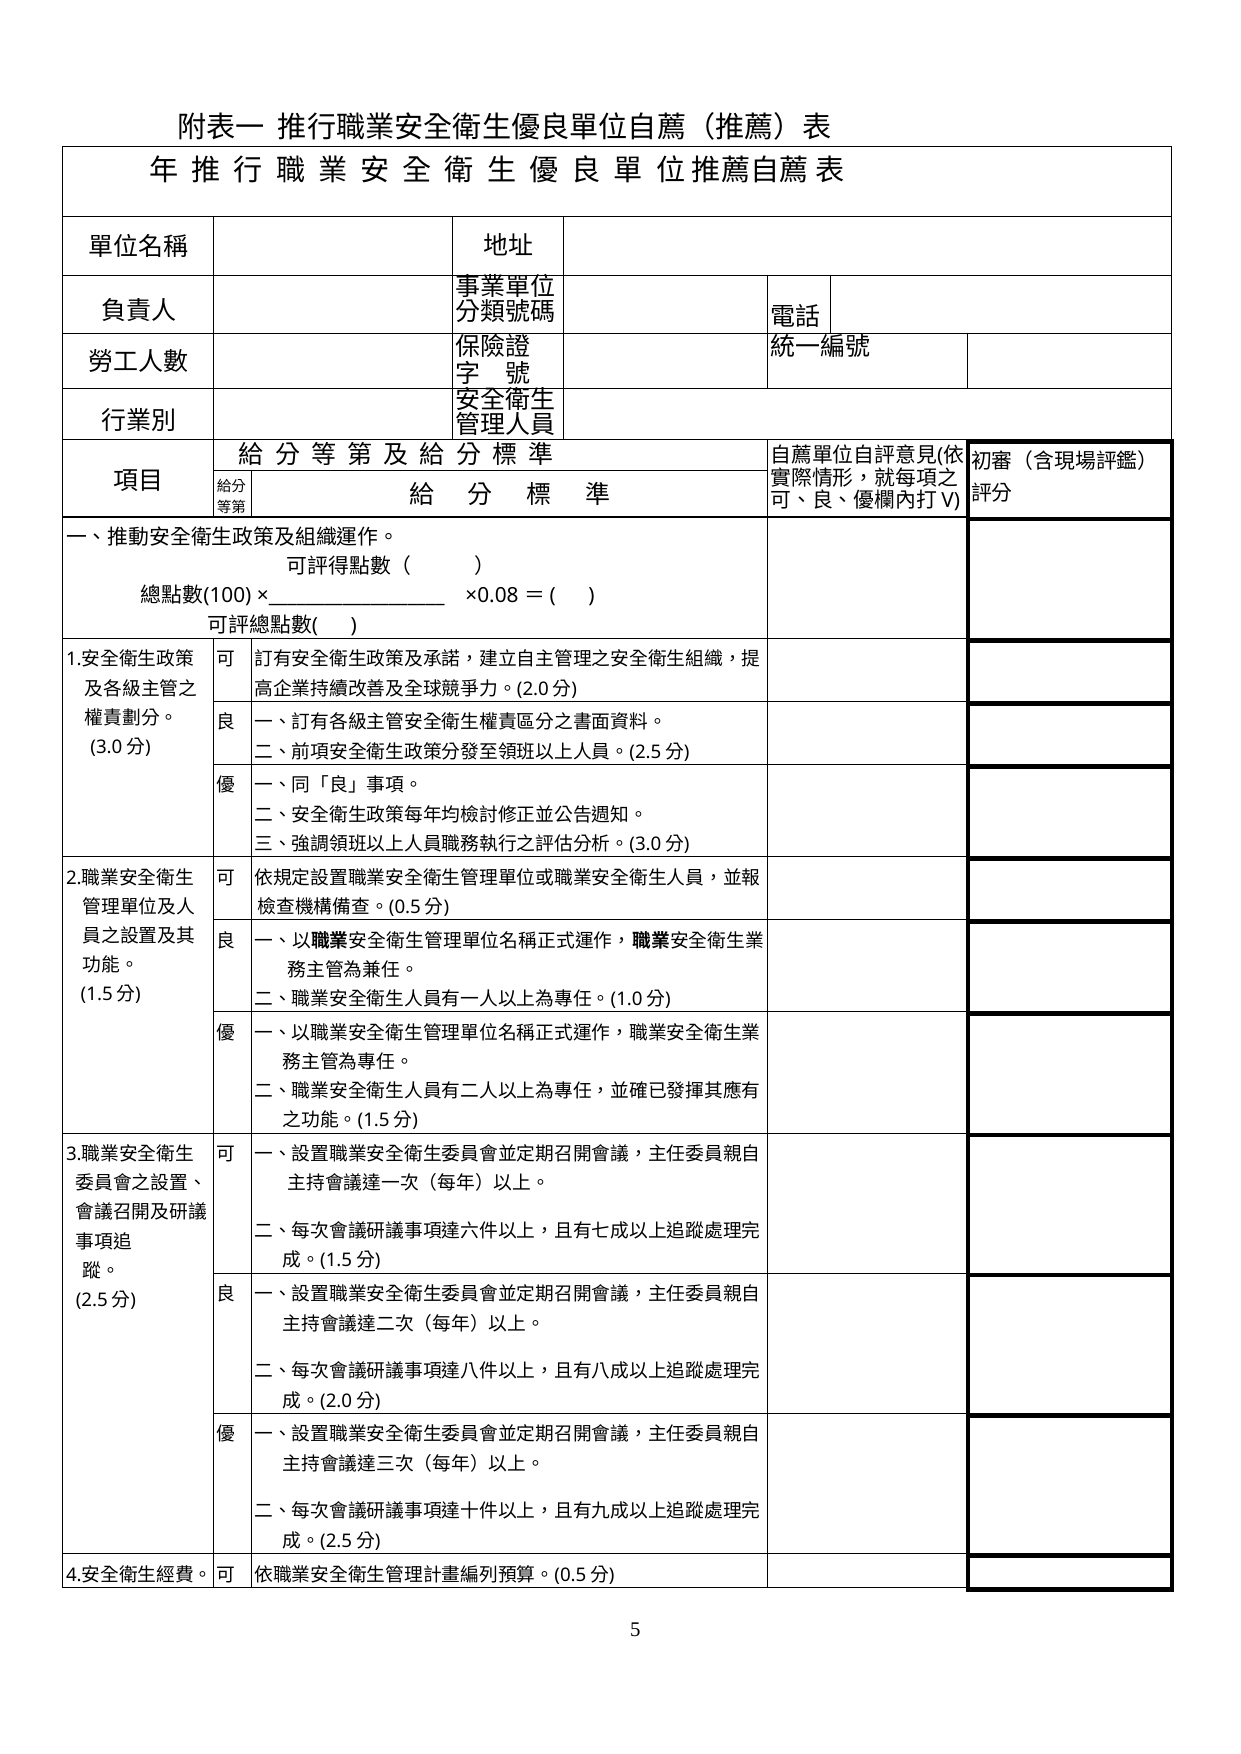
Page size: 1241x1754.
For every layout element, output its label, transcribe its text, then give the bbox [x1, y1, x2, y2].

table_cell 可 [214, 1554, 251, 1587]
table_cell [768, 1414, 966, 1553]
table_header 年 推 行 職 業 安 全 衛 生 優 良 單 位 推薦自薦 表 [63, 147, 1171, 216]
table_cell [970, 1137, 1170, 1273]
table_cell [768, 1134, 966, 1273]
table_cell [970, 1016, 1170, 1133]
table_cell 可 [214, 639, 251, 701]
table_cell 項目 [63, 440, 213, 516]
table_cell 一、以職業安全衛生管理單位名稱正式運作，職業安全衛生業務主管為兼任。 二、職業安全衛生人員有一人以上為專任。(1.0分) [252, 920, 767, 1011]
table_cell 4.安全衛生經費。 [63, 1554, 213, 1587]
table_cell [970, 1418, 1170, 1553]
table_cell [970, 861, 1170, 919]
table_cell 單位名稱 [63, 217, 213, 274]
table_cell 3.職業安全衛生委員會之設置、會議召開及研議事項追 蹤。 (2.5分) [63, 1134, 213, 1553]
table_cell 良 [214, 702, 251, 764]
table_cell [970, 769, 1170, 856]
table_cell [831, 276, 1171, 333]
table_cell 自薦單位自評意見(依實際情形，就每項之可、良、優欄內打V) [768, 440, 966, 516]
table_cell 良 [214, 1274, 251, 1413]
table_cell [970, 643, 1170, 701]
table_cell [214, 334, 452, 388]
table_cell [970, 1277, 1170, 1413]
table_cell 優 [214, 765, 251, 856]
table_cell 良 [214, 920, 251, 1011]
table_cell 訂有安全衛生政策及承諾，建立自主管理之安全衛生組織，提高企業持續改善及全球競爭力。(2.0分) [252, 639, 767, 701]
table_cell 勞工人數 [63, 334, 213, 388]
table_cell [768, 765, 966, 856]
text 附表一 推行職業安全衛生優良單位自薦（推薦）表 [177, 103, 1092, 146]
table_cell [564, 389, 1171, 439]
table_cell 一、設置職業安全衛生委員會並定期召開會議，主任委員親自主持會議達一次（每年）以上。 二、每次會議研議事項達六件以上，且有七成以上追蹤處理完成。(1.5分) [252, 1134, 767, 1273]
table_cell 依職業安全衛生管理計畫編列預算。(0.5分) [252, 1554, 767, 1587]
table_cell [214, 217, 452, 274]
table_cell [214, 276, 452, 333]
table_cell 可 [214, 1134, 251, 1273]
table_cell [564, 276, 767, 333]
table_cell [970, 706, 1170, 764]
table_cell 給 分 等 第 及 給 分 標 準 [214, 440, 767, 469]
table_cell 統一編號 [768, 334, 967, 388]
table_cell [968, 334, 1171, 388]
table_cell 安全衛生管理人員 [453, 389, 563, 439]
table_cell [564, 334, 767, 388]
table_cell 可 [214, 857, 251, 919]
table_cell 事業單位分類號碼 [453, 276, 563, 333]
table_cell [768, 857, 966, 919]
table_cell 一、設置職業安全衛生委員會並定期召開會議，主任委員親自主持會議達二次（每年）以上。 二、每次會議研議事項達八件以上，且有八成以上追蹤處理完成。(2.0分) [252, 1274, 767, 1413]
table_cell 保險證 字 號 [453, 334, 563, 388]
table_cell 一、同「良」事項。 二、安全衛生政策每年均檢討修正並公告週知。 三、強調領班以上人員職務執行之評估分析。(3.0分) [252, 765, 767, 856]
table_cell [768, 920, 966, 1011]
table_cell 2.職業安全衛生管理單位及人員之設置及其功能。 (1.5分) [63, 857, 213, 1133]
table_cell 優 [214, 1414, 251, 1553]
table_cell [768, 518, 966, 638]
table_cell [768, 1012, 966, 1133]
table_cell [214, 389, 452, 439]
table_cell [768, 702, 966, 764]
table_cell [970, 521, 1170, 638]
table_cell 1.安全衛生政策及各級主管之權責劃分。 (3.0分) [63, 639, 213, 856]
table_cell 一、設置職業安全衛生委員會並定期召開會議，主任委員親自主持會議達三次（每年）以上。 二、每次會議研議事項達十件以上，且有九成以上追蹤處理完成。(2.5分) [252, 1414, 767, 1553]
table_cell 電話 [768, 276, 830, 333]
table_cell [768, 1554, 966, 1587]
table_cell 負責人 [63, 276, 213, 333]
table_cell 依規定設置職業安全衛生管理單位或職業安全衛生人員，並報檢查機構備查。(0.5分) [252, 857, 767, 919]
table_cell [970, 924, 1170, 1011]
table_cell 行業別 [63, 389, 213, 439]
table_cell [970, 1558, 1170, 1587]
table_cell [768, 639, 966, 701]
table_cell [564, 217, 1171, 274]
table_cell 優 [214, 1012, 251, 1133]
table_cell 給 分 標 準 [252, 471, 767, 516]
table_cell 一、以職業安全衛生管理單位名稱正式運作，職業安全衛生業務主管為專任。 二、職業安全衛生人員有二人以上為專任，並確已發揮其應有之功能。(1.5分) [252, 1012, 767, 1133]
table_cell 給分等第 [214, 471, 251, 516]
table_cell [768, 1274, 966, 1413]
table_cell 一、訂有各級主管安全衛生權責區分之書面資料。 二、前項安全衛生政策分發至領班以上人員。(2.5分) [252, 702, 767, 764]
table_cell 地址 [453, 217, 563, 274]
table_cell 初審（含現場評鑑）評分 [970, 444, 1170, 516]
table_cell 一、推動安全衛生政策及組織運作。 可評得點數（ ） 總點數(100) ×___________________ ×0.08 ＝ ( ) 可評總點數( ) [63, 518, 767, 638]
